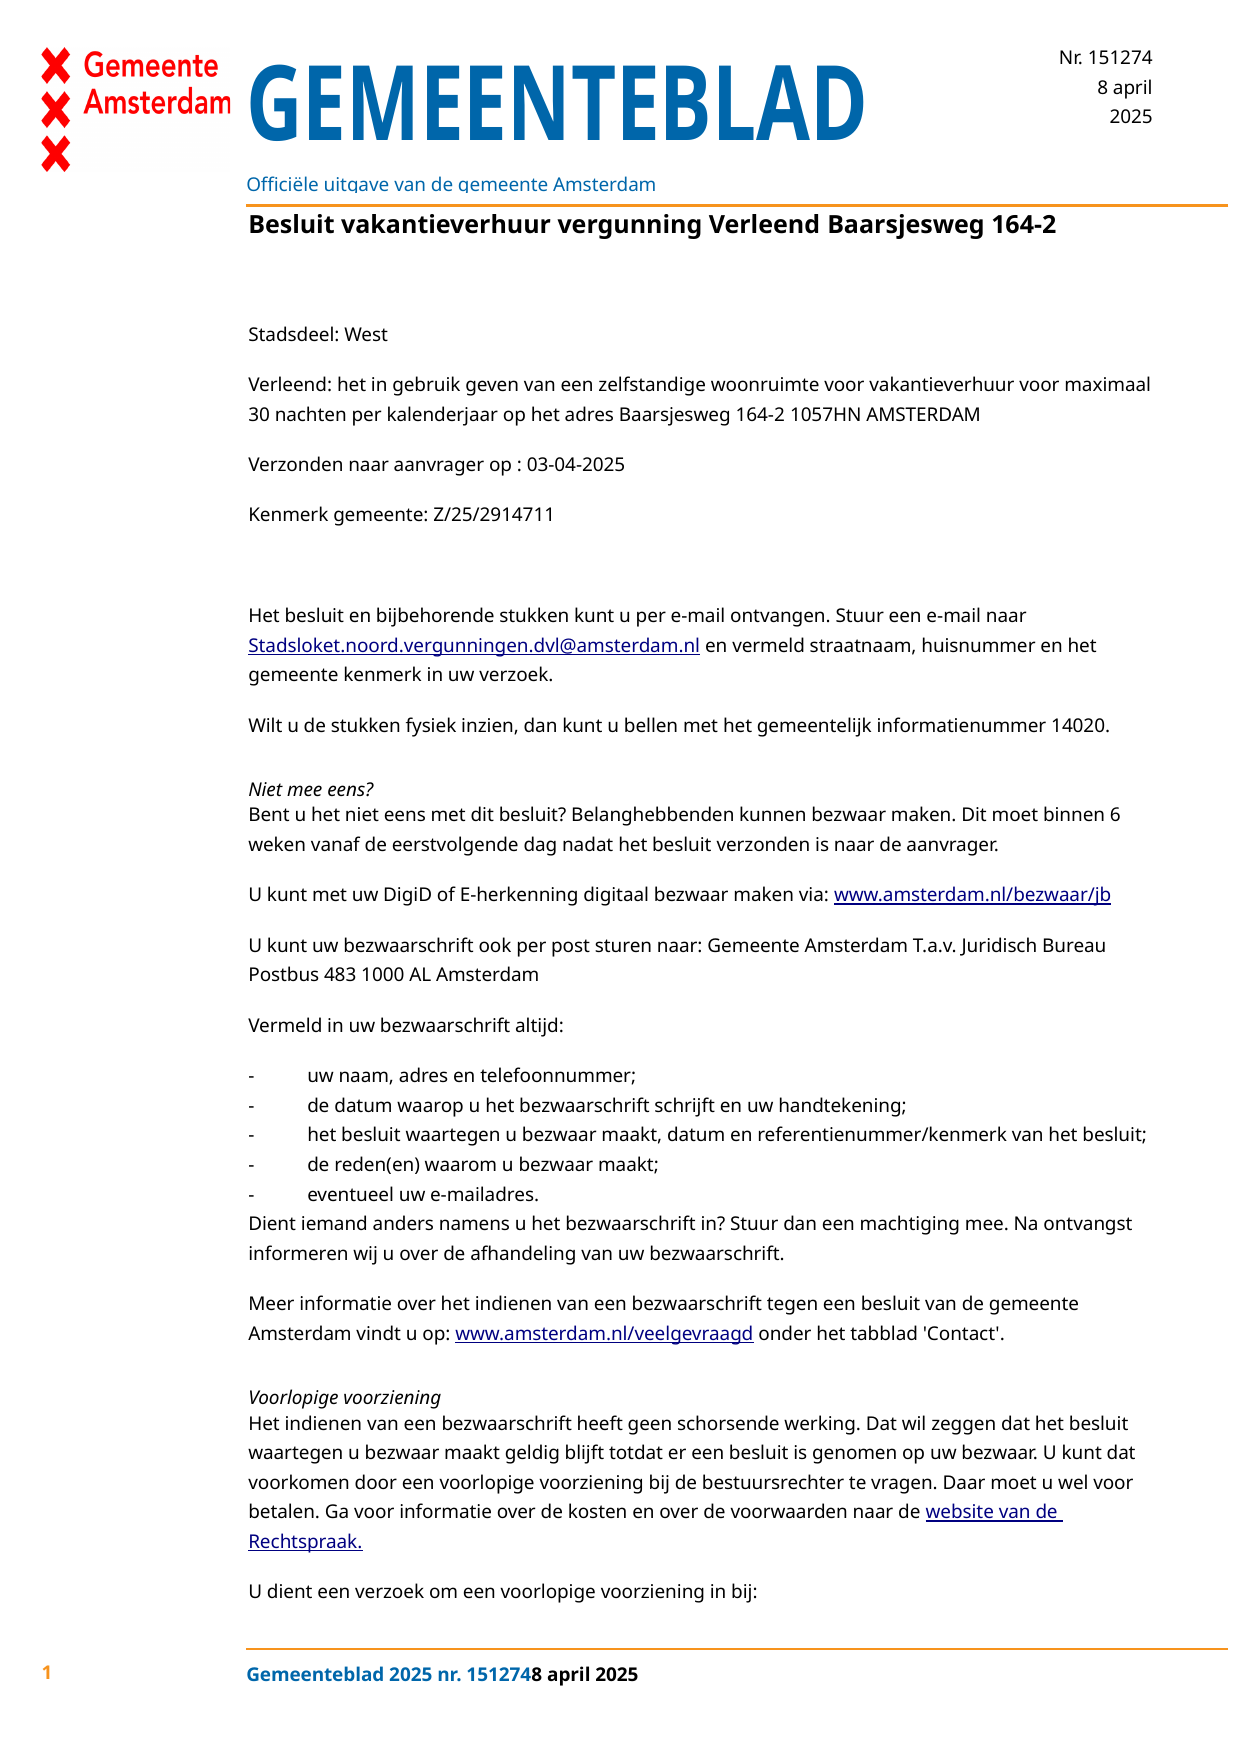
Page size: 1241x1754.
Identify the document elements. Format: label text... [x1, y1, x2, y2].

text U kunt uw bezwaarschrift ook per post sturen naar: Gemeente Amsterdam T.a.v. Juridisch Bureau Postbus 483 1000 AL Amsterdam [248, 932, 1152, 987]
text Vermeld in uw bezwaarschrift altijd: [248, 1012, 1152, 1038]
text Besluit vakantieverhuur vergunning Verleend Baarsjesweg 164-2 [248, 207, 1152, 241]
text Bent u het niet eens met dit besluit? Belanghebbenden kunnen bezwaar maken. Dit moet binnen 6 weken vanaf de eerstvolgende dag nadat het besluit verzonden is naar de aanvrager. [248, 802, 1152, 857]
text U dient een verzoek om een voorlopige voorziening in bij: [248, 1578, 1152, 1604]
list de reden(en) waarom u bezwaar maakt; [248, 1151, 1152, 1177]
text Meer informatie over het indienen van een bezwaarschrift tegen een besluit van de gemeente Amsterdam vindt u op: www.amsterdam.nl/veelgevraagd onder het tabblad 'Contact'. [248, 1290, 1152, 1346]
picture [41, 47, 231, 172]
text Voorlopige voorziening [248, 1384, 1152, 1410]
list uw naam, adres en telefoonnummer; [248, 1062, 1152, 1088]
text Dient iemand anders namens u het bezwaarschrift in? Stuur dan een machtiging mee. Na ontvangst informeren wij u over de afhandeling van uw bezwaarschrift. [248, 1210, 1152, 1266]
text Het besluit en bijbehorende stukken kunt u per e-mail ontvangen. Stuur een e-mail naar Stadsloket.noord.vergunningen.dvl@amsterdam.nl en vermeld straatnaam, huisnummer en het gemeente kenmerk in uw verzoek. [248, 602, 1152, 687]
text U kunt met uw DigiD of E-herkenning digitaal bezwaar maken via: www.amsterdam.nl/bezwaar/jb [248, 882, 1152, 907]
text Kenmerk gemeente: Z/25/2914711 [248, 502, 1152, 527]
list eventueel uw e-mailadres. [248, 1181, 1152, 1207]
text Het indienen van een bezwaarschrift heeft geen schorsende werking. Dat wil zeggen dat het besluit waartegen u bezwaar maakt geldig blijft totdat er een besluit is genomen op uw bezwaar. U kunt dat voorkomen door een voorlopige voorziening bij de bestuursrechter te vragen. Daar moet u wel voor betalen. Ga voor informatie over de kosten en over de voorwaarden naar de website van de Rechtspraak. [248, 1410, 1152, 1554]
list de datum waarop u het bezwaarschrift schrijft en uw handtekening; [248, 1092, 1152, 1118]
text Verzonden naar aanvrager op : 03-04-2025 [248, 451, 1152, 477]
text Verleend: het in gebruik geven van een zelfstandige woonruimte voor vakantieverhuur voor maximaal 30 nachten per kalenderjaar op het adres Baarsjesweg 164-2 1057HN AMSTERDAM [248, 371, 1152, 426]
list het besluit waartegen u bezwaar maakt, datum en referentienummer/kenmerk van het besluit; [248, 1122, 1152, 1147]
text Stadsdeel: West [248, 321, 1152, 346]
text Wilt u de stukken fysiek inzien, dan kunt u bellen met het gemeentelijk informatienummer 14020. [248, 712, 1152, 738]
text Niet mee eens? [248, 776, 1152, 802]
